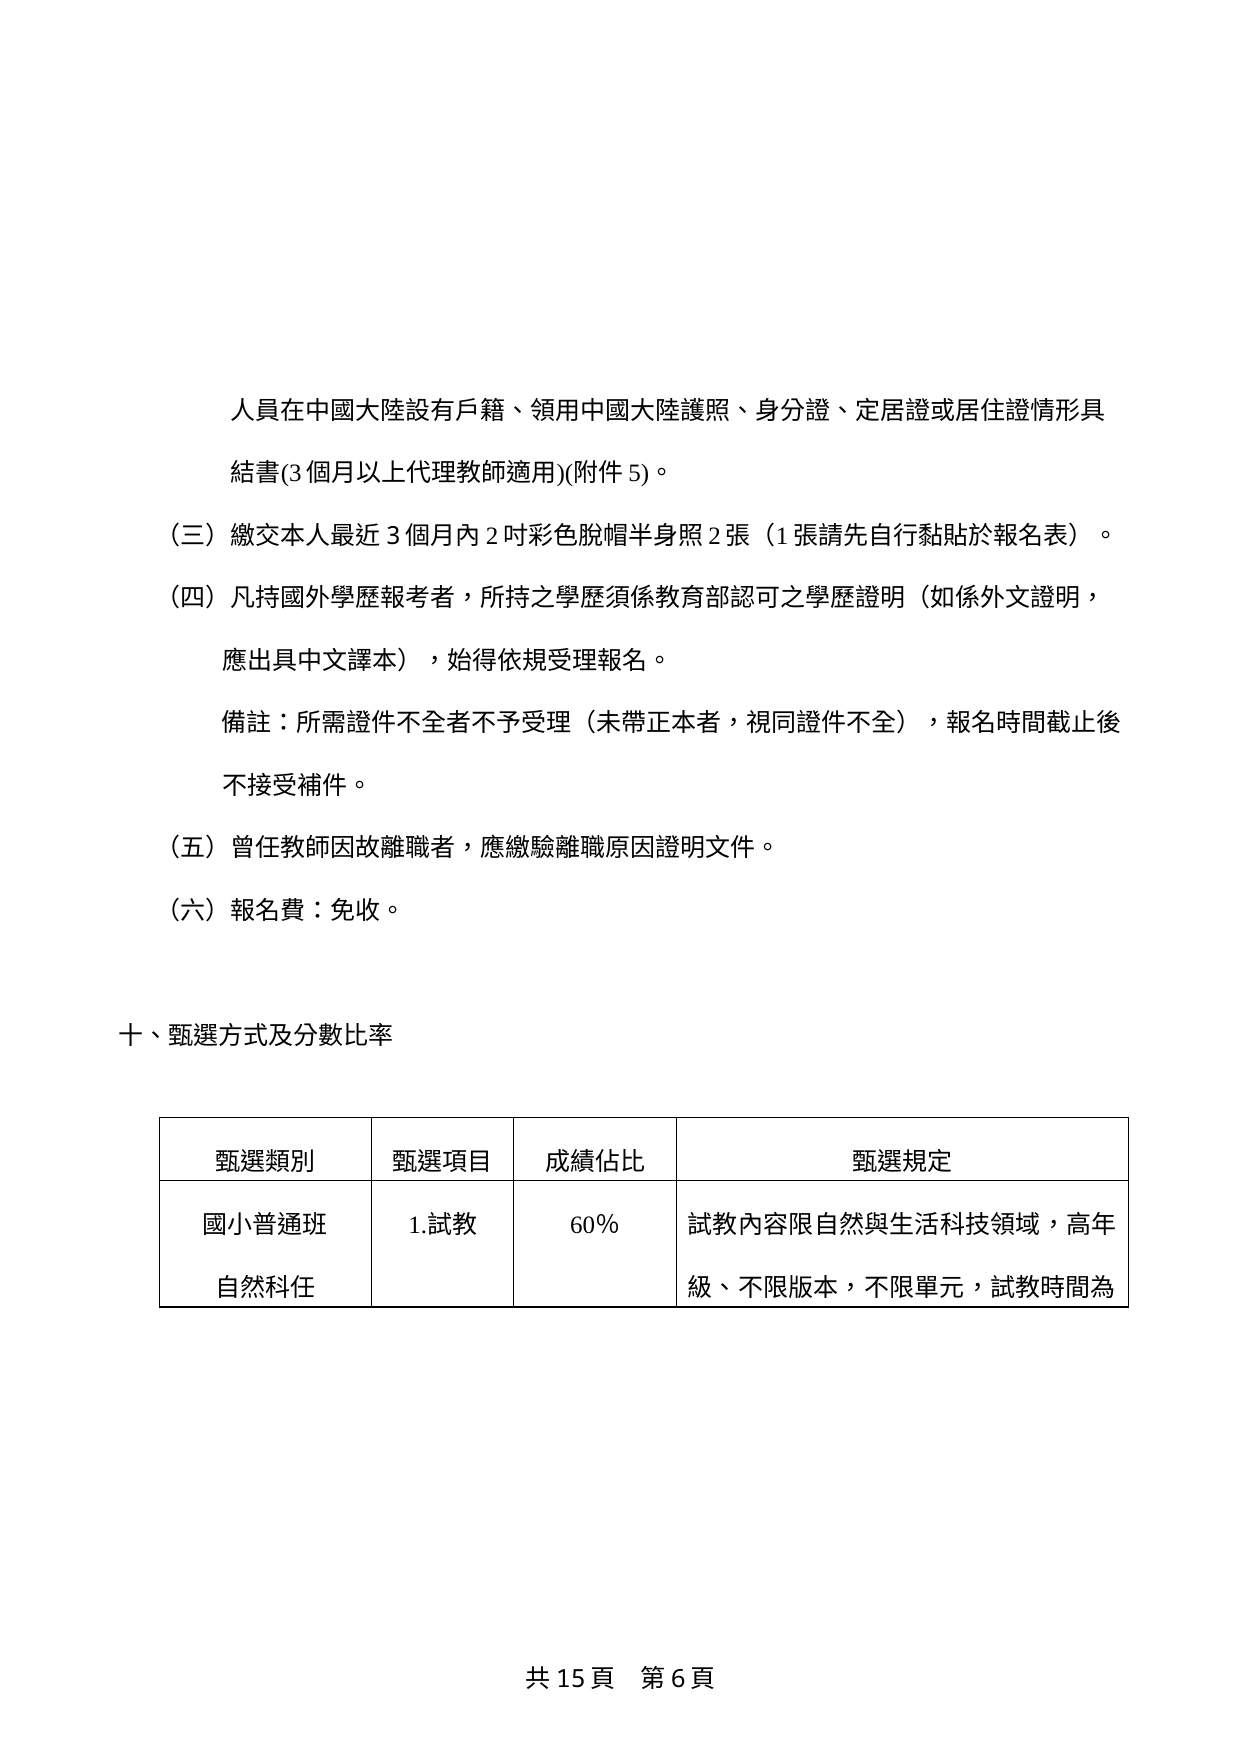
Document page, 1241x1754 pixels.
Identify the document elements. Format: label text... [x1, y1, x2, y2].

text （五）曾任教師因故離職者，應繳驗離職原因證明文件。 [156, 804, 1123, 867]
text 人員在中國大陸設有戶籍、領用中國大陸護照、身分證、定居證或居住證情形具結書(3個月以上代理教師適用)(附件5)。 [156, 367, 1123, 492]
text 備註：所需證件不全者不予受理（未帶正本者，視同證件不全），報名時間截止後不接受補件。 [222, 679, 1123, 804]
table_header 甄選規定 [677, 1118, 1128, 1180]
table_cell 國小普通班 自然科任 [160, 1181, 371, 1306]
text （四）凡持國外學歷報考者，所持之學歷須係教育部認可之學歷證明（如係外文證明，應出具中文譯本），始得依規受理報名。 [156, 554, 1123, 679]
table_cell 試教內容限自然與生活科技領域，高年級、不限版本，不限單元，試教時間為 [677, 1181, 1128, 1306]
table_header 甄選類別 [160, 1118, 371, 1180]
table_header 成績佔比 [514, 1118, 676, 1180]
table_cell 1.試教 [372, 1181, 513, 1306]
text （六）報名費：免收。 [156, 867, 1123, 929]
text 十、甄選方式及分數比率 [118, 992, 1123, 1054]
table_header 甄選項目 [372, 1118, 513, 1180]
table_cell 60％ [514, 1181, 676, 1306]
text （三）繳交本人最近3個月內2吋彩色脫帽半身照2張（1張請先自行黏貼於報名表）。 [156, 492, 1123, 554]
